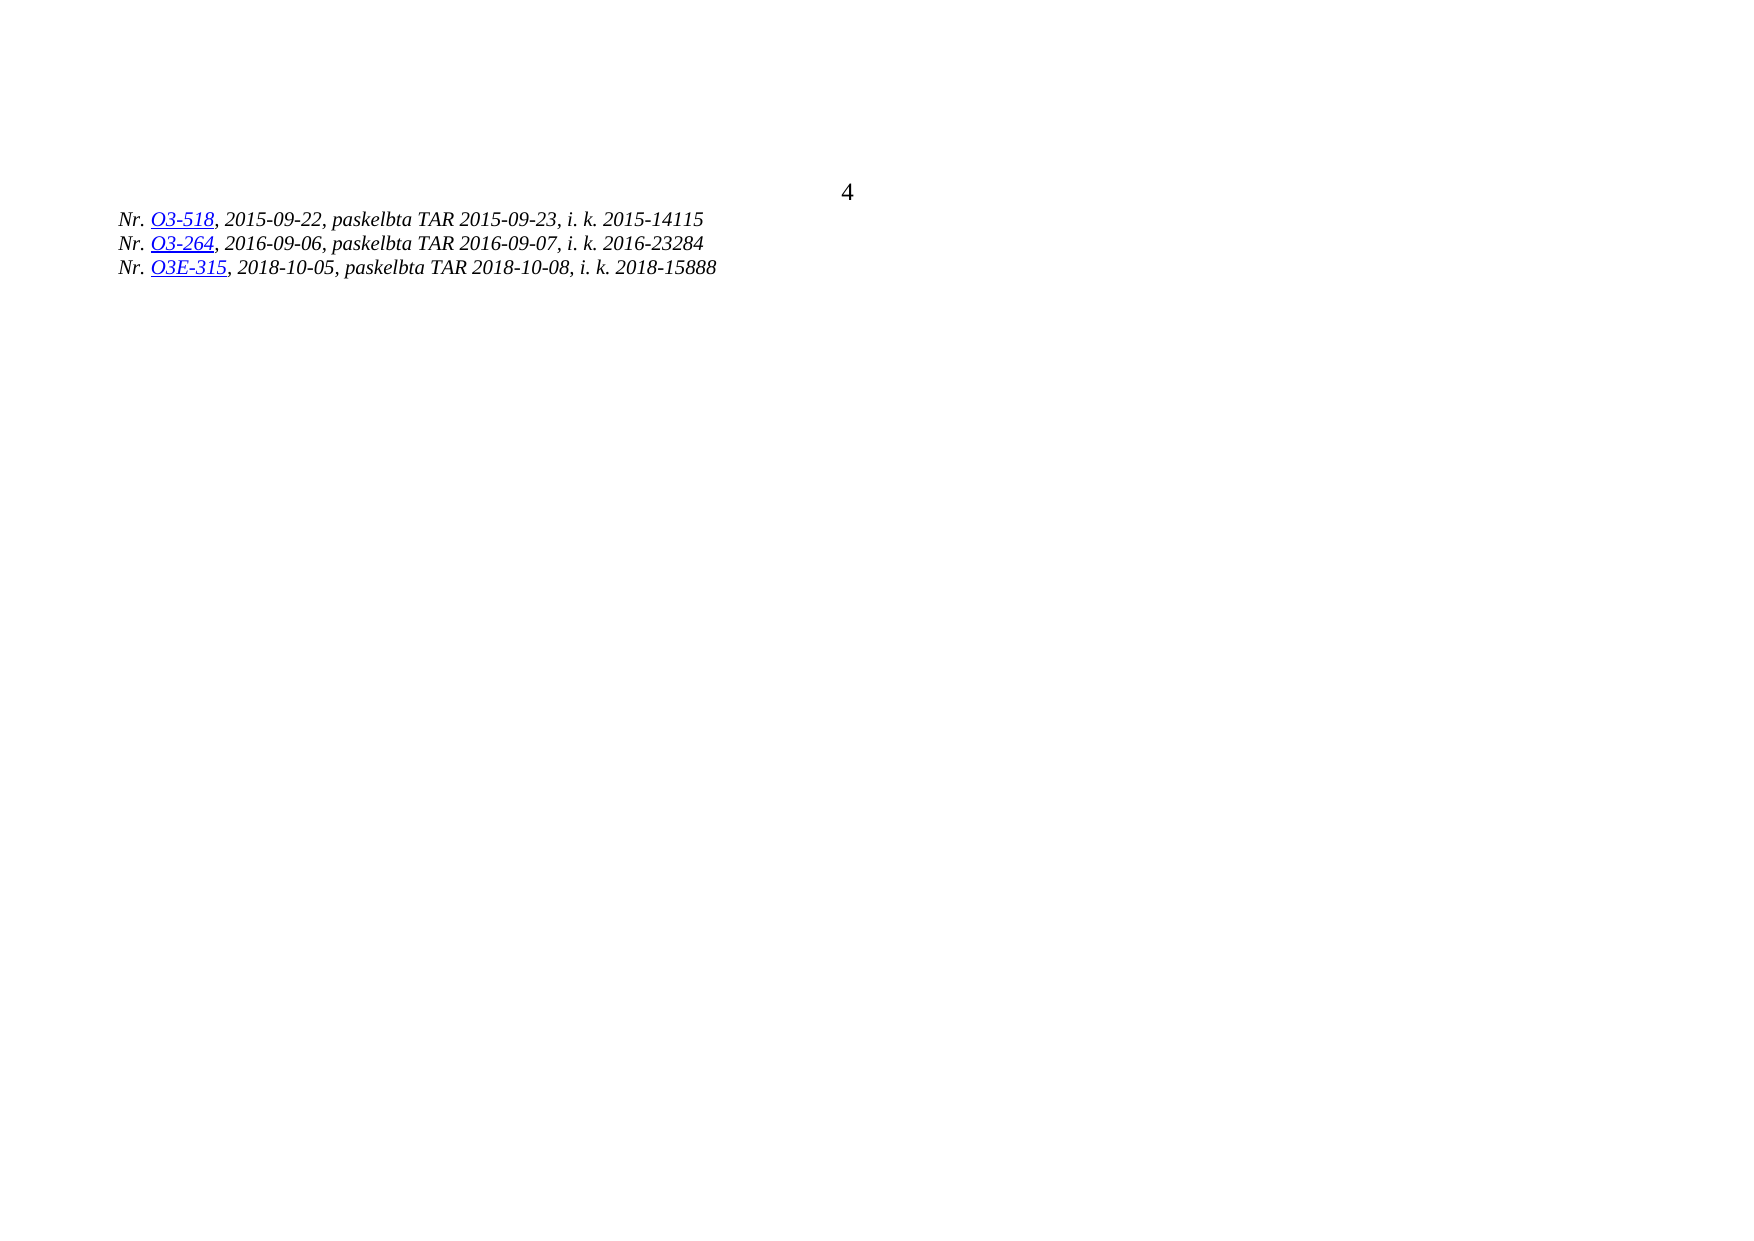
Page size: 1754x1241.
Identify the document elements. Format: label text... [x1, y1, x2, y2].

text Nr. O3-264, 2016-09-06, paskelbta TAR 2016-09-07, i. k. 2016-23284 [118, 231, 1577, 255]
text Nr. O3-518, 2015-09-22, paskelbta TAR 2015-09-23, i. k. 2015-14115 [118, 207, 1577, 231]
text Nr. O3E-315, 2018-10-05, paskelbta TAR 2018-10-08, i. k. 2018-15888 [118, 255, 1577, 279]
